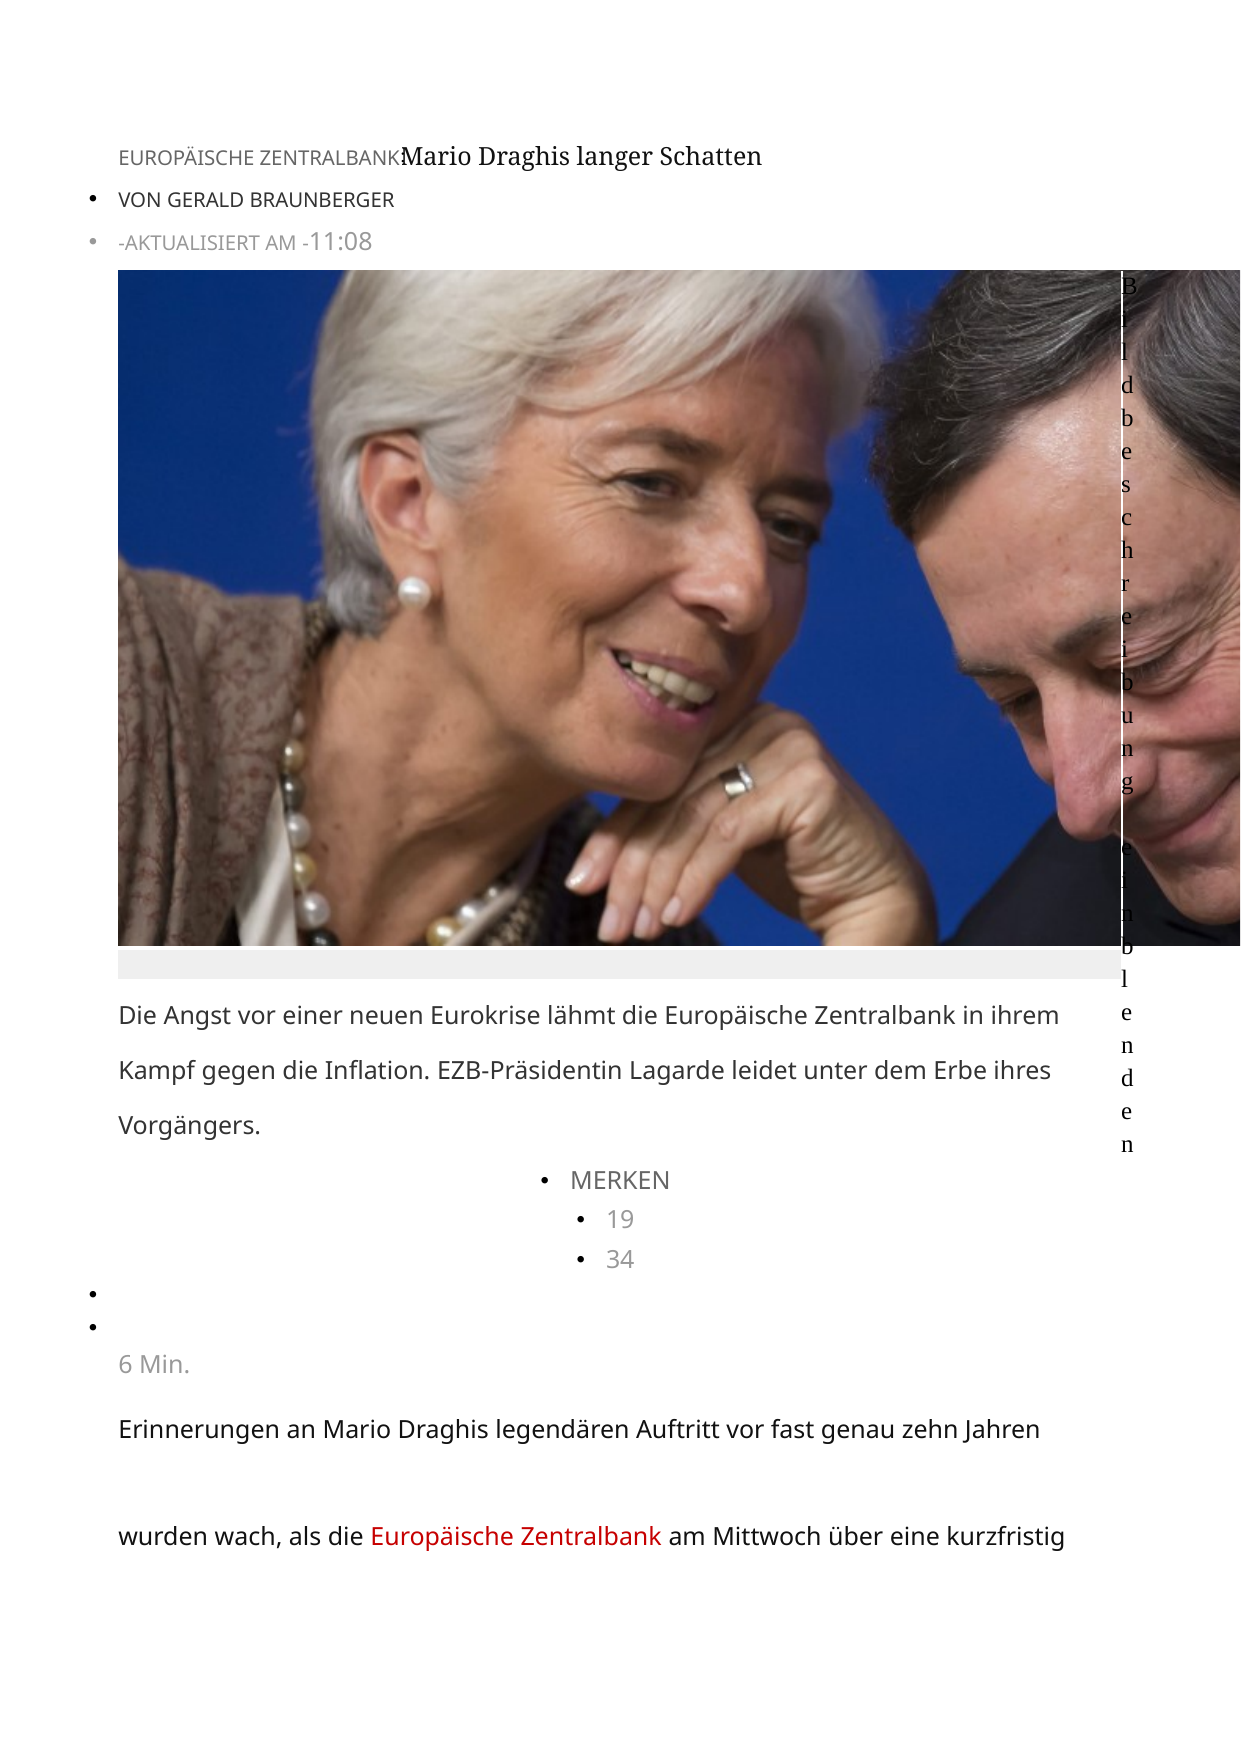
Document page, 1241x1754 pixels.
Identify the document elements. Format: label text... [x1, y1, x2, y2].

text Die Angst vor einer neuen Eurokrise lähmt die Europäische Zentralbank in ihrem Kampf gegen die Inflation. EZB-Präsidentin Lagarde leidet unter dem Erbe ihres Vorgängers. [118, 998, 1121, 1142]
list VON GERALD BRAUNBERGER [118, 186, 1122, 213]
picture [1126, 286, 1134, 293]
text Erinnerungen an Mario Draghis legendären Auftritt vor fast genau zehn Jahren wurden wach, als die Europäische Zentralbank am Mittwoch über eine kurzfristig [118, 1412, 1122, 1552]
list MERKEN [118, 1163, 1122, 1197]
text 6 Min. [118, 1346, 1122, 1381]
picture [1125, 680, 1130, 689]
picture [118, 270, 1241, 946]
list 34 [118, 1241, 1122, 1275]
picture [1126, 279, 1133, 285]
picture [1125, 416, 1130, 425]
subtitle EUROPÄISCHE ZENTRALBANKMario Draghis langer Schatten [118, 139, 1122, 173]
list 19 [118, 1202, 1122, 1236]
list -AKTUALISIERT AM -11:08 [118, 224, 1122, 258]
